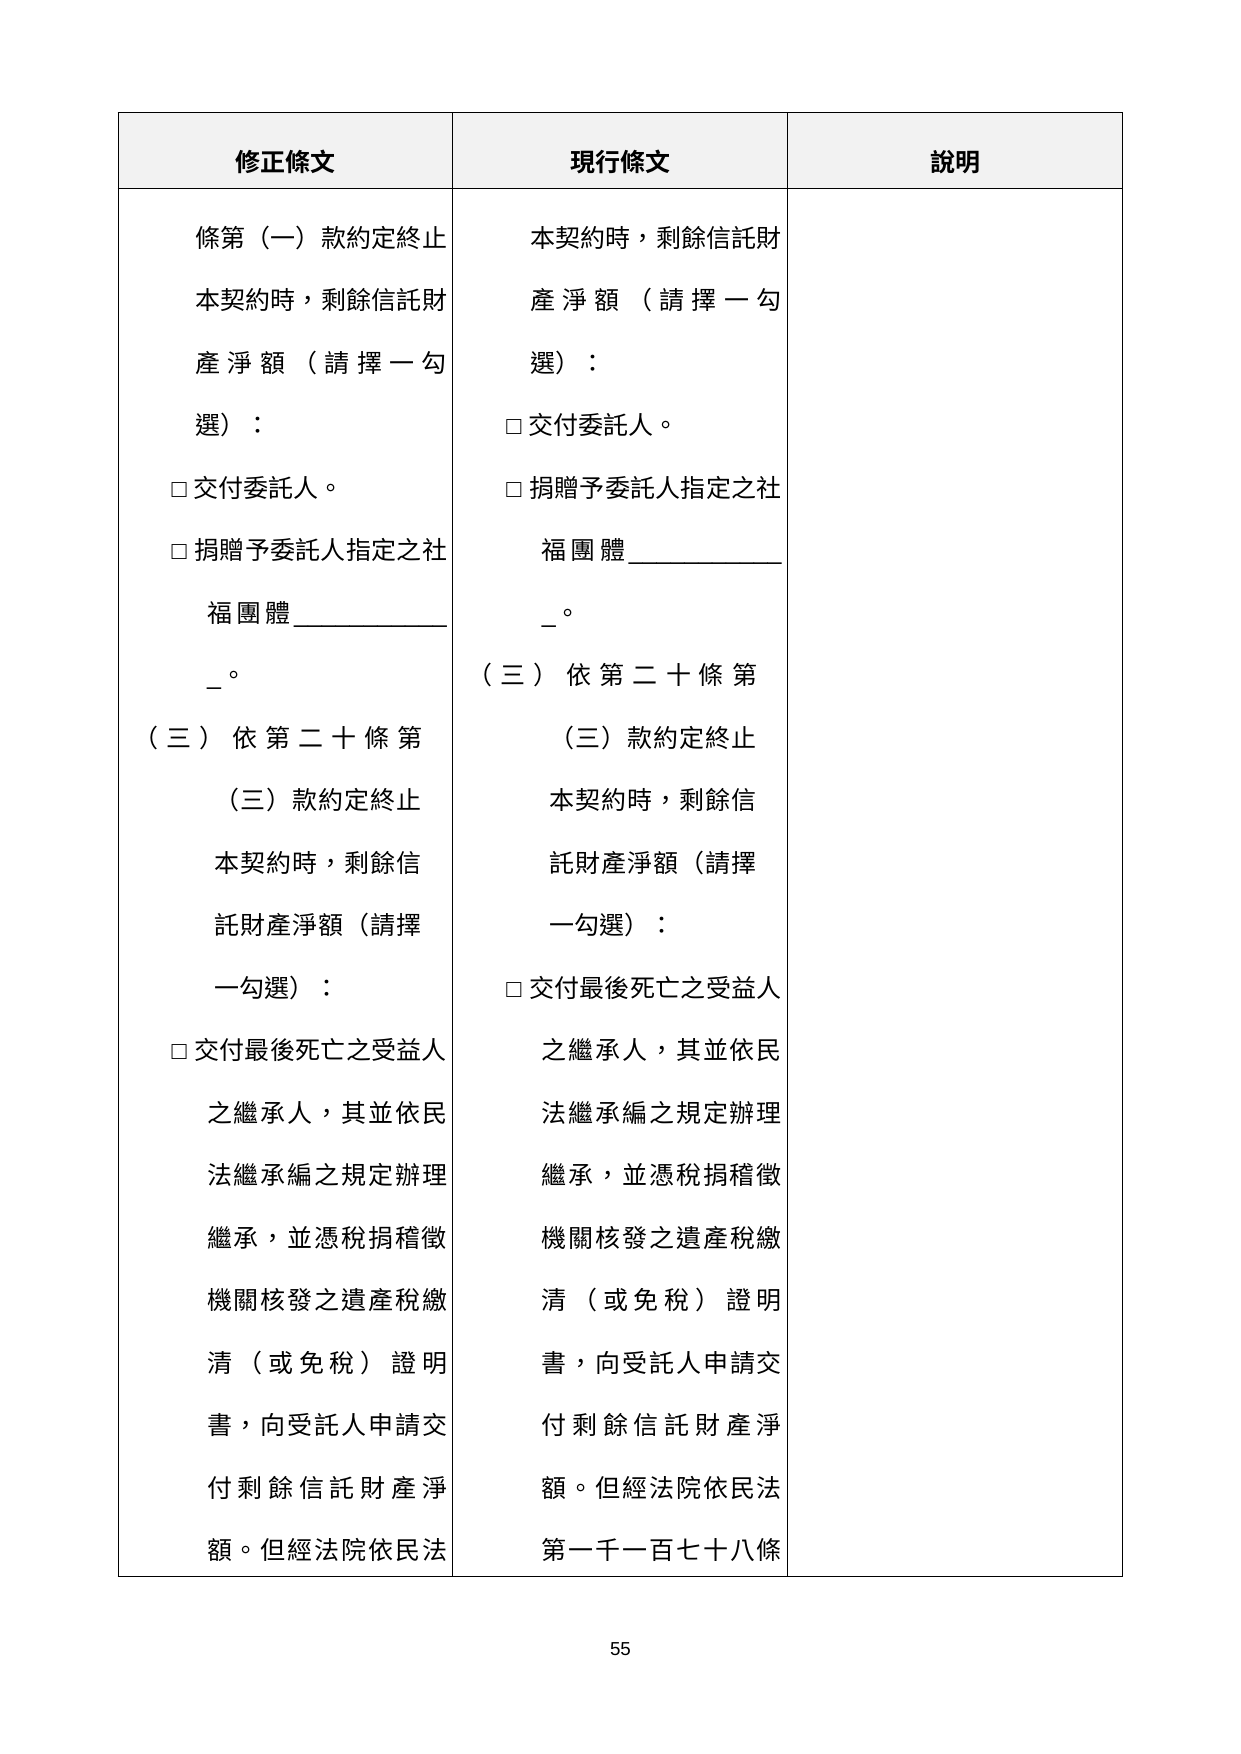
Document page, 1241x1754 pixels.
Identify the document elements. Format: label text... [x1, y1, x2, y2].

table_header 說明 [788, 113, 1122, 188]
table_header 現行條文 [453, 113, 787, 188]
table_cell 本契約時，剩餘信託財產淨額（請擇一勾選）： □ 交付委託人。 □ 捐贈予委託人指定之社福團體____________。 （三）依第二十條第（三）款約定終止本契約時，剩餘信託財產淨額（請擇一勾選）： □ 交付最後死亡之受益人之繼承人，其並依民法繼承編之規定辦理繼承，並憑稅捐稽徵機關核發之遺產稅繳清（或免稅）證明書，向受託人申請交付剩餘信託財產淨額。但經法院依民法第一千一百七十八條 [453, 189, 787, 1576]
table_cell [788, 189, 1122, 1576]
table_header 修正條文 [119, 113, 452, 188]
table_cell 條第（一）款約定終止本契約時，剩餘信託財產淨額（請擇一勾選）： □ 交付委託人。 □ 捐贈予委託人指定之社福團體____________。 （三）依第二十條第（三）款約定終止本契約時，剩餘信託財產淨額（請擇一勾選）： □ 交付最後死亡之受益人之繼承人，其並依民法繼承編之規定辦理繼承，並憑稅捐稽徵機關核發之遺產稅繳清（或免稅）證明書，向受託人申請交付剩餘信託財產淨額。但經法院依民法 [119, 189, 452, 1576]
